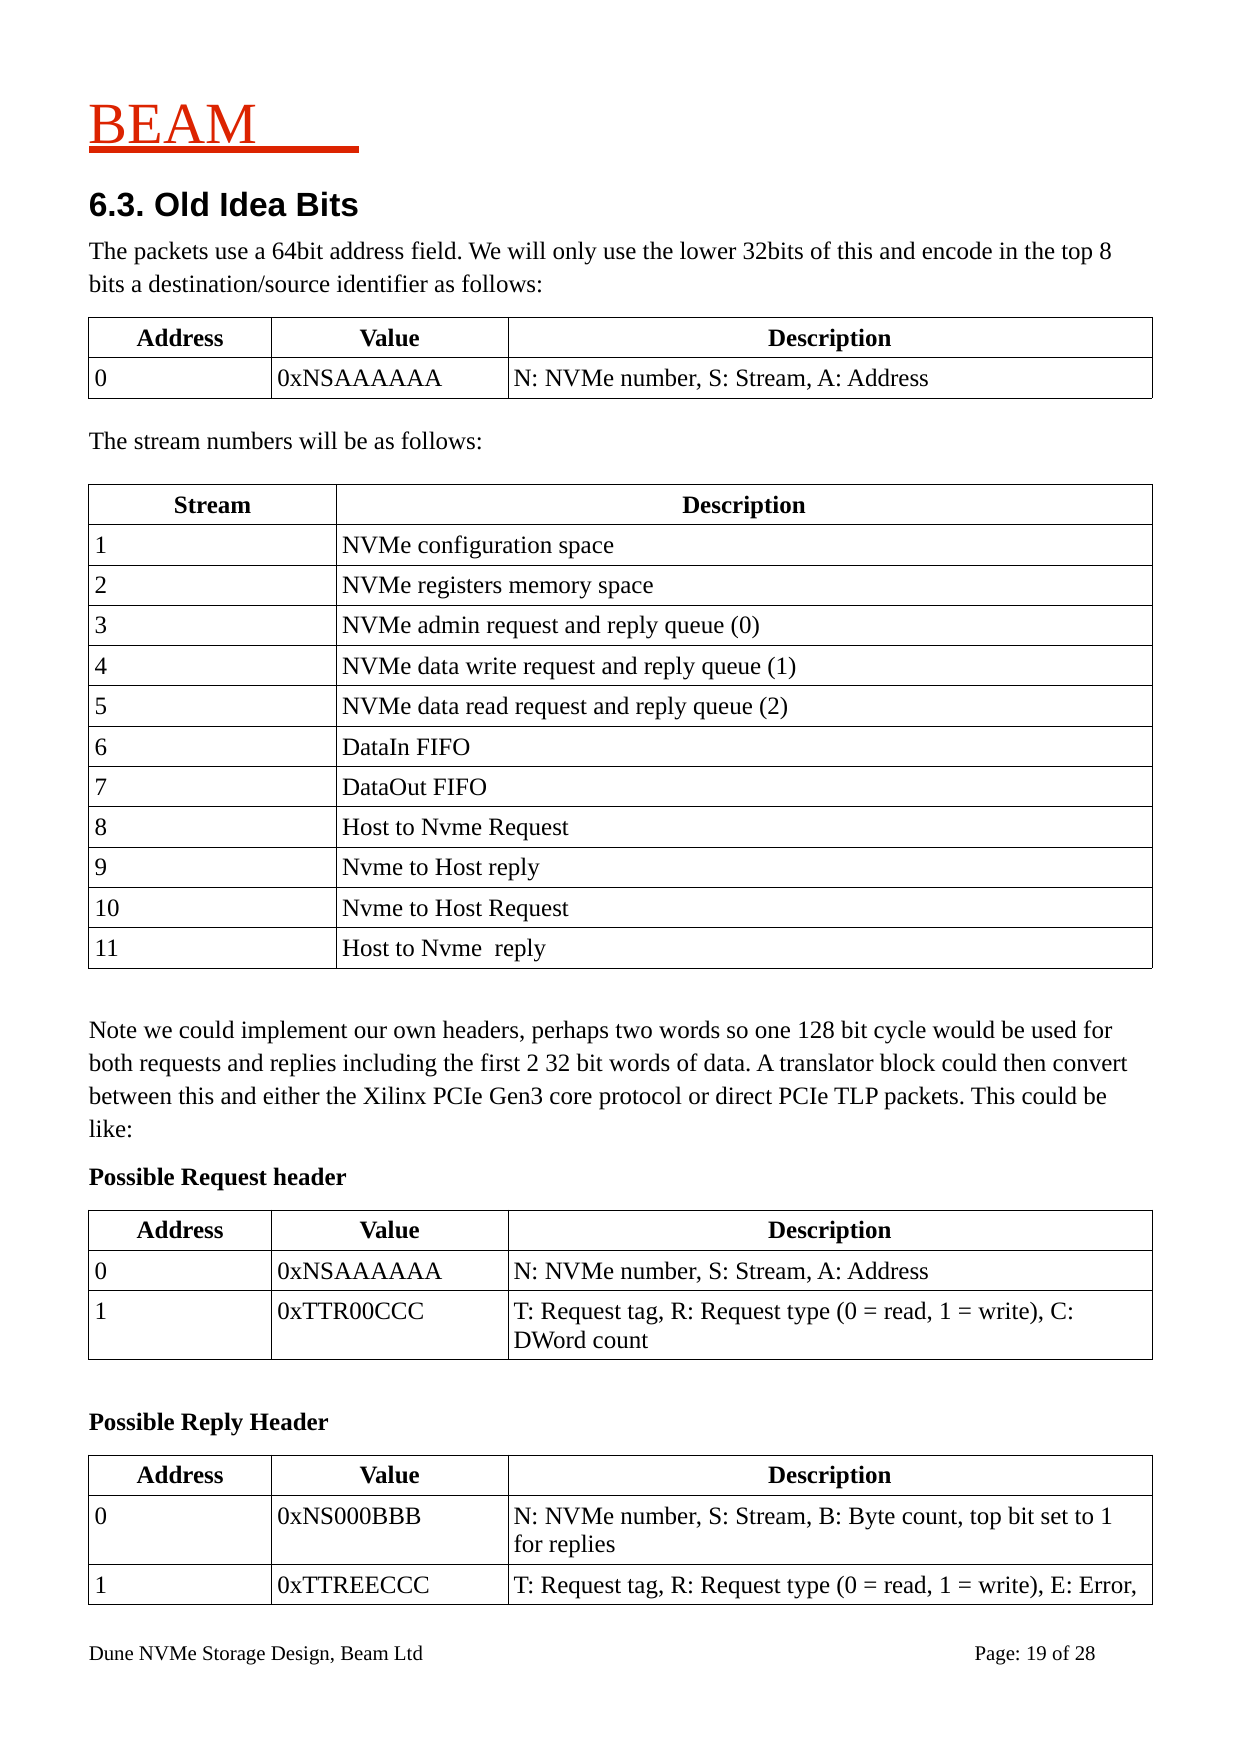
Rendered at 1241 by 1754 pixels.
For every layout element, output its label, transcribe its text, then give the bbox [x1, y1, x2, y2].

table_cell 11 [89, 928, 336, 968]
table_header Value [272, 1211, 508, 1250]
text The packets use a 64bit address field. We will only use the lower 32bits of this and encode in the top 8 bits a destination/source identifier as follows: [88, 236, 1152, 298]
table_cell NVMe configuration space [337, 525, 1152, 564]
table_cell 8 [89, 807, 336, 847]
table_cell 2 [89, 566, 336, 605]
table_cell Host to Nvme reply [337, 928, 1152, 968]
table_cell Nvme to Host reply [337, 848, 1152, 887]
table_header Address [89, 1211, 271, 1250]
table_header Description [509, 1456, 1152, 1495]
table_cell 1 [89, 1291, 271, 1359]
table_cell 0xNSAAAAAA [272, 358, 508, 397]
table_cell N: NVMe number, S: Stream, A: Address [509, 358, 1152, 397]
table_cell 0 [89, 1496, 271, 1564]
table_cell 0 [89, 1251, 271, 1290]
subtitle Old Idea Bits [88, 185, 1152, 224]
table_cell 3 [89, 606, 336, 645]
table_cell 5 [89, 686, 336, 726]
table_cell N: NVMe number, S: Stream, B: Byte count, top bit set to 1 for replies [509, 1496, 1152, 1564]
table_cell Host to Nvme Request [337, 807, 1152, 847]
table_cell 1 [89, 1565, 271, 1604]
table_cell 0xTTR00CCC [272, 1291, 508, 1359]
text Note we could implement our own headers, perhaps two words so one 128 bit cycle would be used for both requests and replies including the first 2 32 bit words of data. A translator block could then convert between this and either the Xilinx PCIe Gen3 core protocol or direct PCIe TLP packets. This could be like: [88, 1015, 1152, 1143]
table_cell N: NVMe number, S: Stream, A: Address [509, 1251, 1152, 1290]
table_cell 10 [89, 888, 336, 927]
table_cell DataOut FIFO [337, 767, 1152, 806]
table_cell 6 [89, 727, 336, 766]
table_cell Nvme to Host Request [337, 888, 1152, 927]
table_cell NVMe admin request and reply queue (0) [337, 606, 1152, 645]
table_header Stream [89, 485, 336, 524]
table_cell NVMe registers memory space [337, 566, 1152, 605]
table_cell 7 [89, 767, 336, 806]
table_cell 0xTTREECCC [272, 1565, 508, 1604]
text The stream numbers will be as follows: [88, 426, 1152, 455]
table_header Description [337, 485, 1152, 524]
table_header Description [509, 318, 1152, 357]
table_cell T: Request tag, R: Request type (0 = read, 1 = write), C: DWord count [509, 1291, 1152, 1359]
table_header Address [89, 318, 271, 357]
table_cell 0xNSAAAAAA [272, 1251, 508, 1290]
table_cell NVMe data write request and reply queue (1) [337, 646, 1152, 685]
table_header Value [272, 318, 508, 357]
table_cell 1 [89, 525, 336, 564]
text Possible Reply Header [88, 1407, 1152, 1436]
table_header Address [89, 1456, 271, 1495]
table_cell 4 [89, 646, 336, 685]
table_header Description [509, 1211, 1152, 1250]
table_cell 0xNS000BBB [272, 1496, 508, 1564]
table_header Value [272, 1456, 508, 1495]
table_cell 9 [89, 848, 336, 887]
text Possible Request header [88, 1162, 1152, 1191]
table_cell DataIn FIFO [337, 727, 1152, 766]
table_cell T: Request tag, R: Request type (0 = read, 1 = write), E: Error, [509, 1565, 1152, 1604]
table_cell NVMe data read request and reply queue (2) [337, 686, 1152, 726]
table_cell 0 [89, 358, 271, 397]
